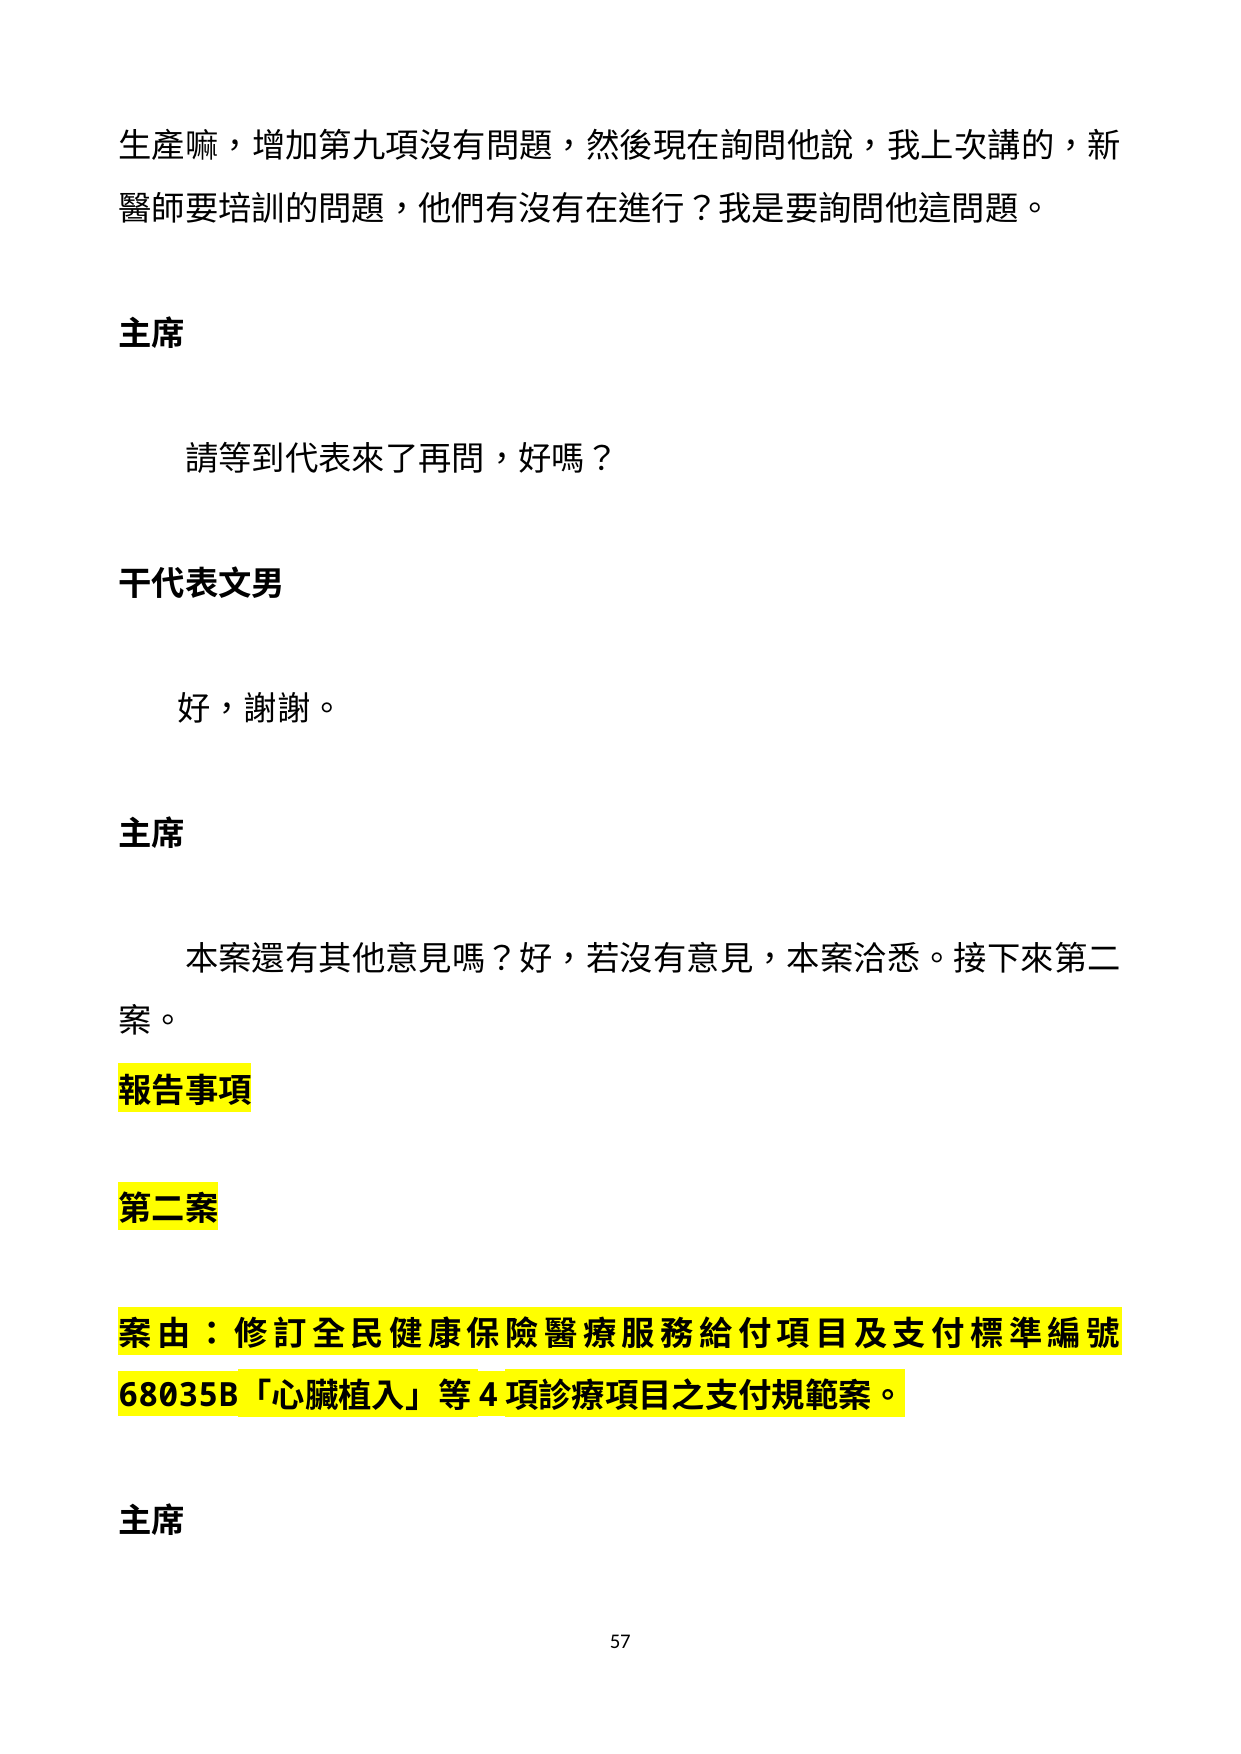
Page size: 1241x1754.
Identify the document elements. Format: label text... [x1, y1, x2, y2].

text 本案還有其他意見嗎？好，若沒有意見，本案洽悉。接下來第二案。 [118, 914, 1122, 1039]
text 主席 [118, 1477, 1122, 1539]
text 主席 [118, 289, 1122, 352]
text 主席 [118, 789, 1122, 852]
text 案由：修訂全民健康保險醫療服務給付項目及支付標準編號68035B「心臟植入」等4項診療項目之支付規範案。 [118, 1289, 1122, 1414]
text 請等到代表來了再問，好嗎？ [118, 414, 1122, 477]
text 好，謝謝。 [118, 664, 1122, 727]
text 第二案 [118, 1164, 1122, 1227]
text 干代表文男 [118, 539, 1122, 602]
text 生產嘛，增加第九項沒有問題，然後現在詢問他說，我上次講的，新醫師要培訓的問題，他們有沒有在進行？我是要詢問他這問題。 [118, 102, 1122, 227]
text 報告事項 [118, 1065, 1122, 1111]
